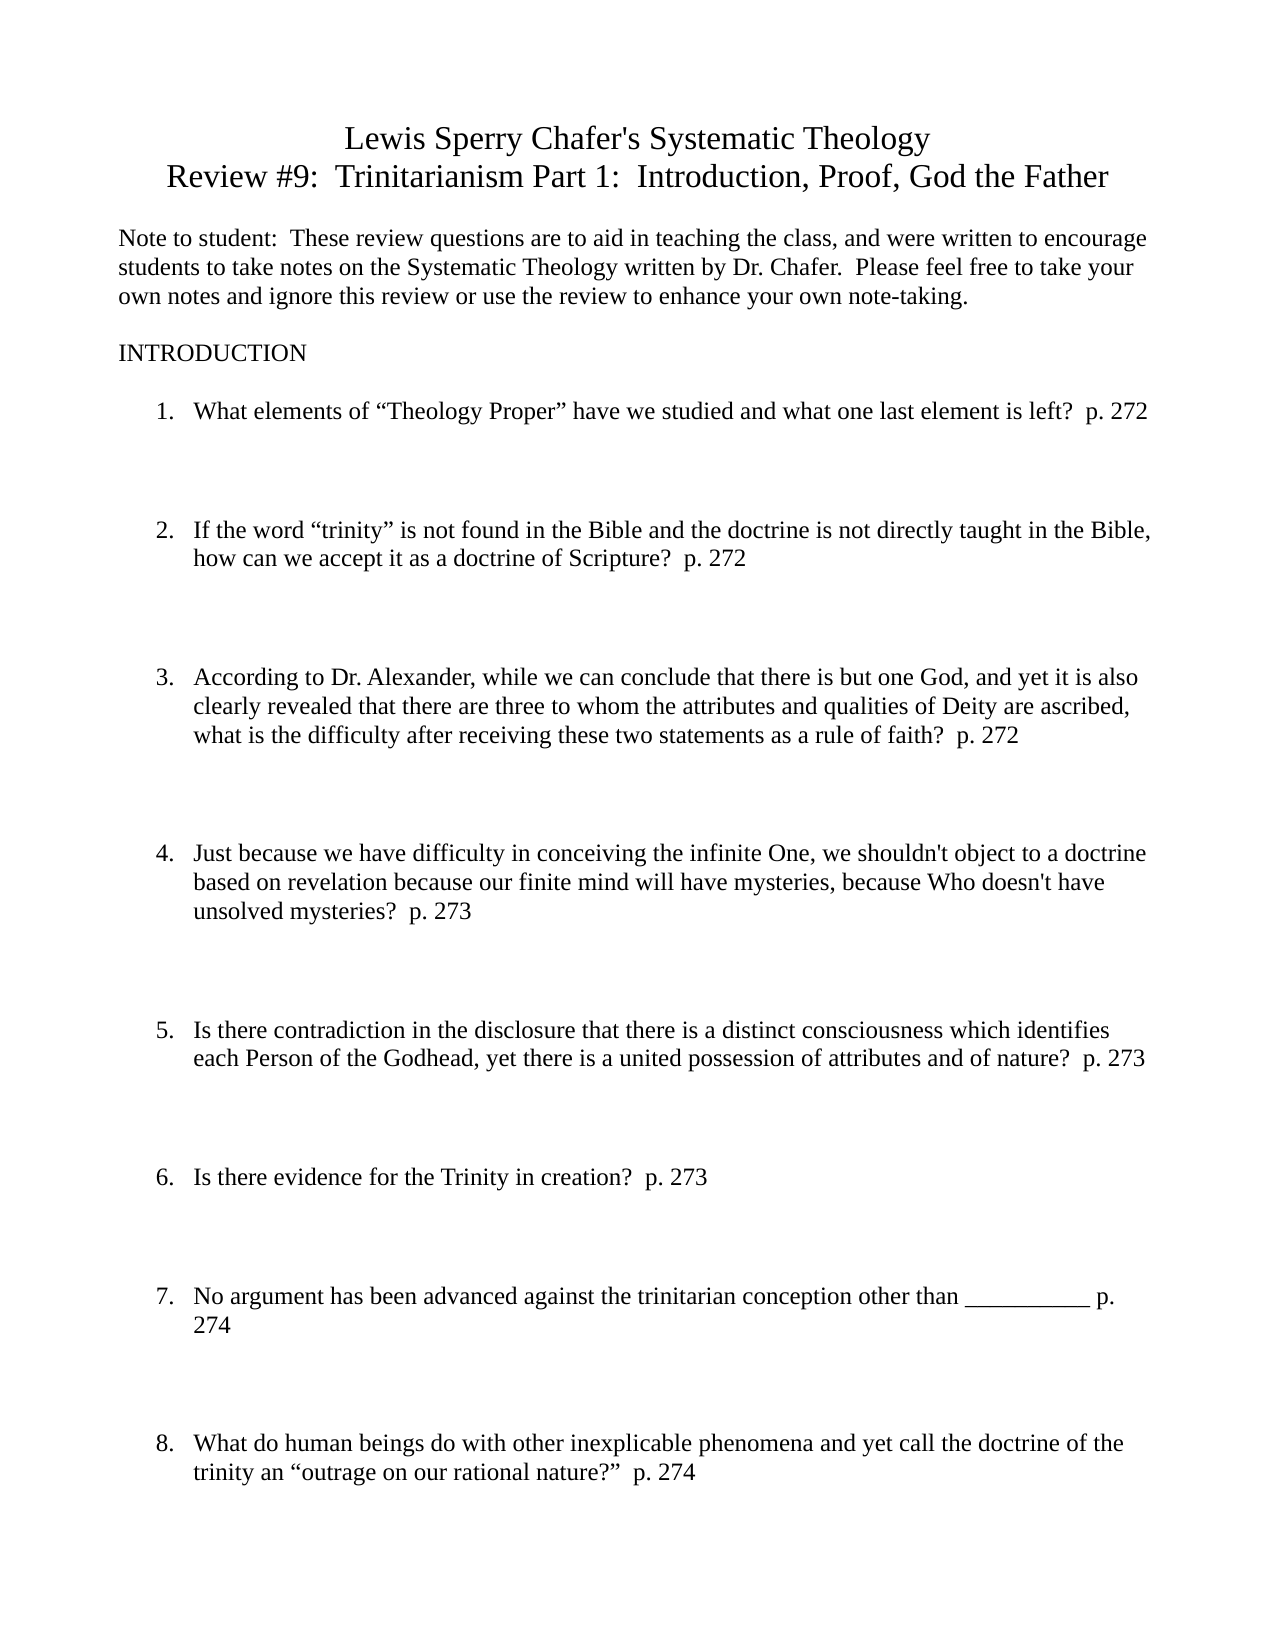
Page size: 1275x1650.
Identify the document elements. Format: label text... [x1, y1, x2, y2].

list According to Dr. Alexander, while we can conclude that there is but one God, and yet it is also clearly revealed that there are three to whom the attributes and qualities of Deity are ascribed, what is the difficulty after receiving these two statements as a rule of faith? p. 272 [156, 662, 1157, 748]
list What elements of “Theology Proper” have we studied and what one last element is left? p. 272 [156, 396, 1157, 425]
list What do human beings do with other inexplicable phenomena and yet call the doctrine of the trinity an “outrage on our rational nature?” p. 274 [156, 1428, 1157, 1486]
list No argument has been advanced against the trinitarian conception other than __________ p. 274 [156, 1281, 1157, 1338]
list Just because we have difficulty in conceiving the infinite One, we shouldn't object to a doctrine based on revelation because our finite mind will have mysteries, because Who doesn't have unsolved mysteries? p. 273 [156, 838, 1157, 925]
list Is there evidence for the Trinity in creation? p. 273 [156, 1162, 1157, 1191]
text INTRODUCTION [118, 338, 1157, 367]
text Lewis Sperry Chafer's Systematic Theology [118, 118, 1157, 156]
text Note to student: These review questions are to aid in teaching the class, and were written to encourage students to take notes on the Systematic Theology written by Dr. Chafer. Please feel free to take your own notes and ignore this review or use the review to enhance your own note-taking. [118, 223, 1157, 310]
list If the word “trinity” is not found in the Bible and the doctrine is not directly taught in the Bible, how can we accept it as a doctrine of Scripture? p. 272 [156, 515, 1157, 572]
list Is there contradiction in the disclosure that there is a distinct consciousness which identifies each Person of the Godhead, yet there is a united possession of attributes and of nature? p. 273 [156, 1015, 1157, 1072]
text Review #9: Trinitarianism Part 1: Introduction, Proof, God the Father [118, 156, 1157, 195]
